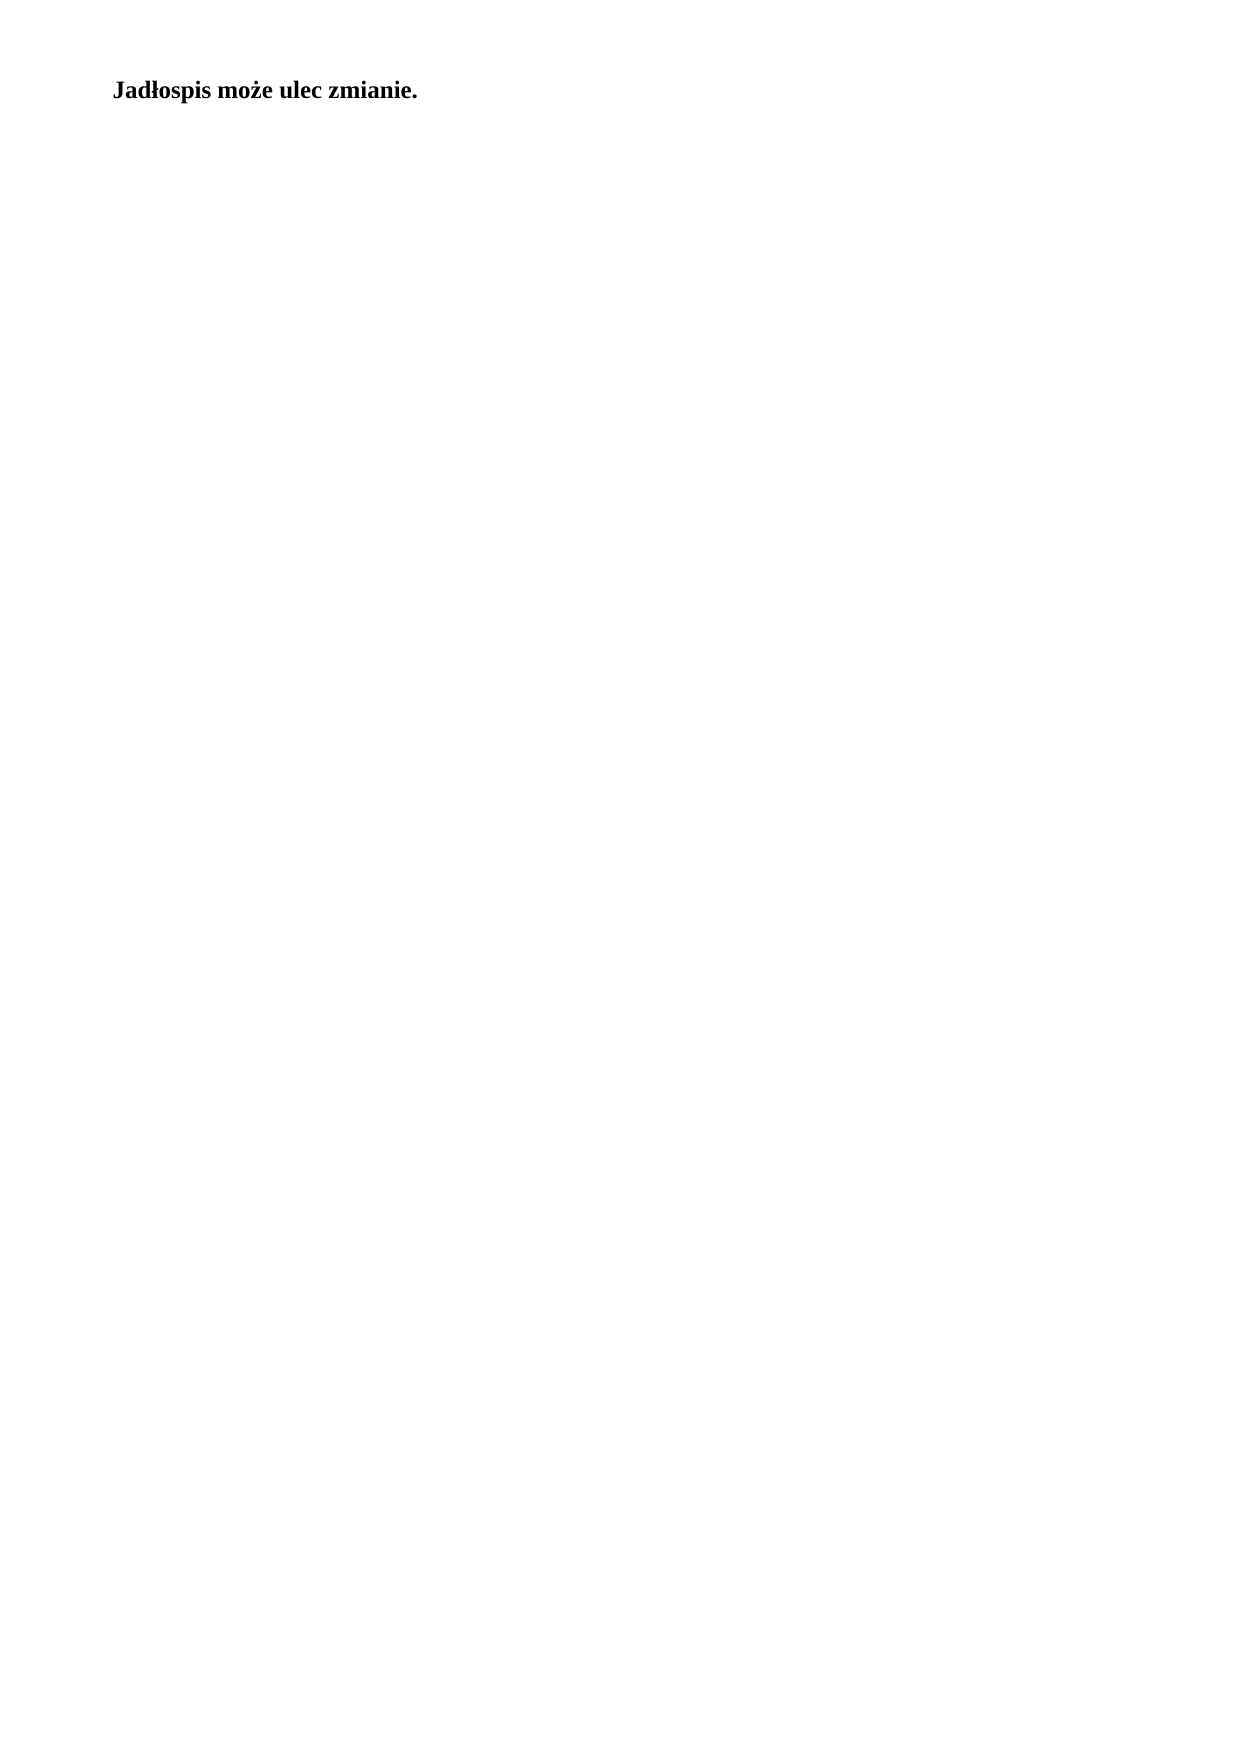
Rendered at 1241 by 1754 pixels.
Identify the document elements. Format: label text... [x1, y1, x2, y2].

text Jadłospis może ulec zmianie. [75, 75, 1165, 104]
